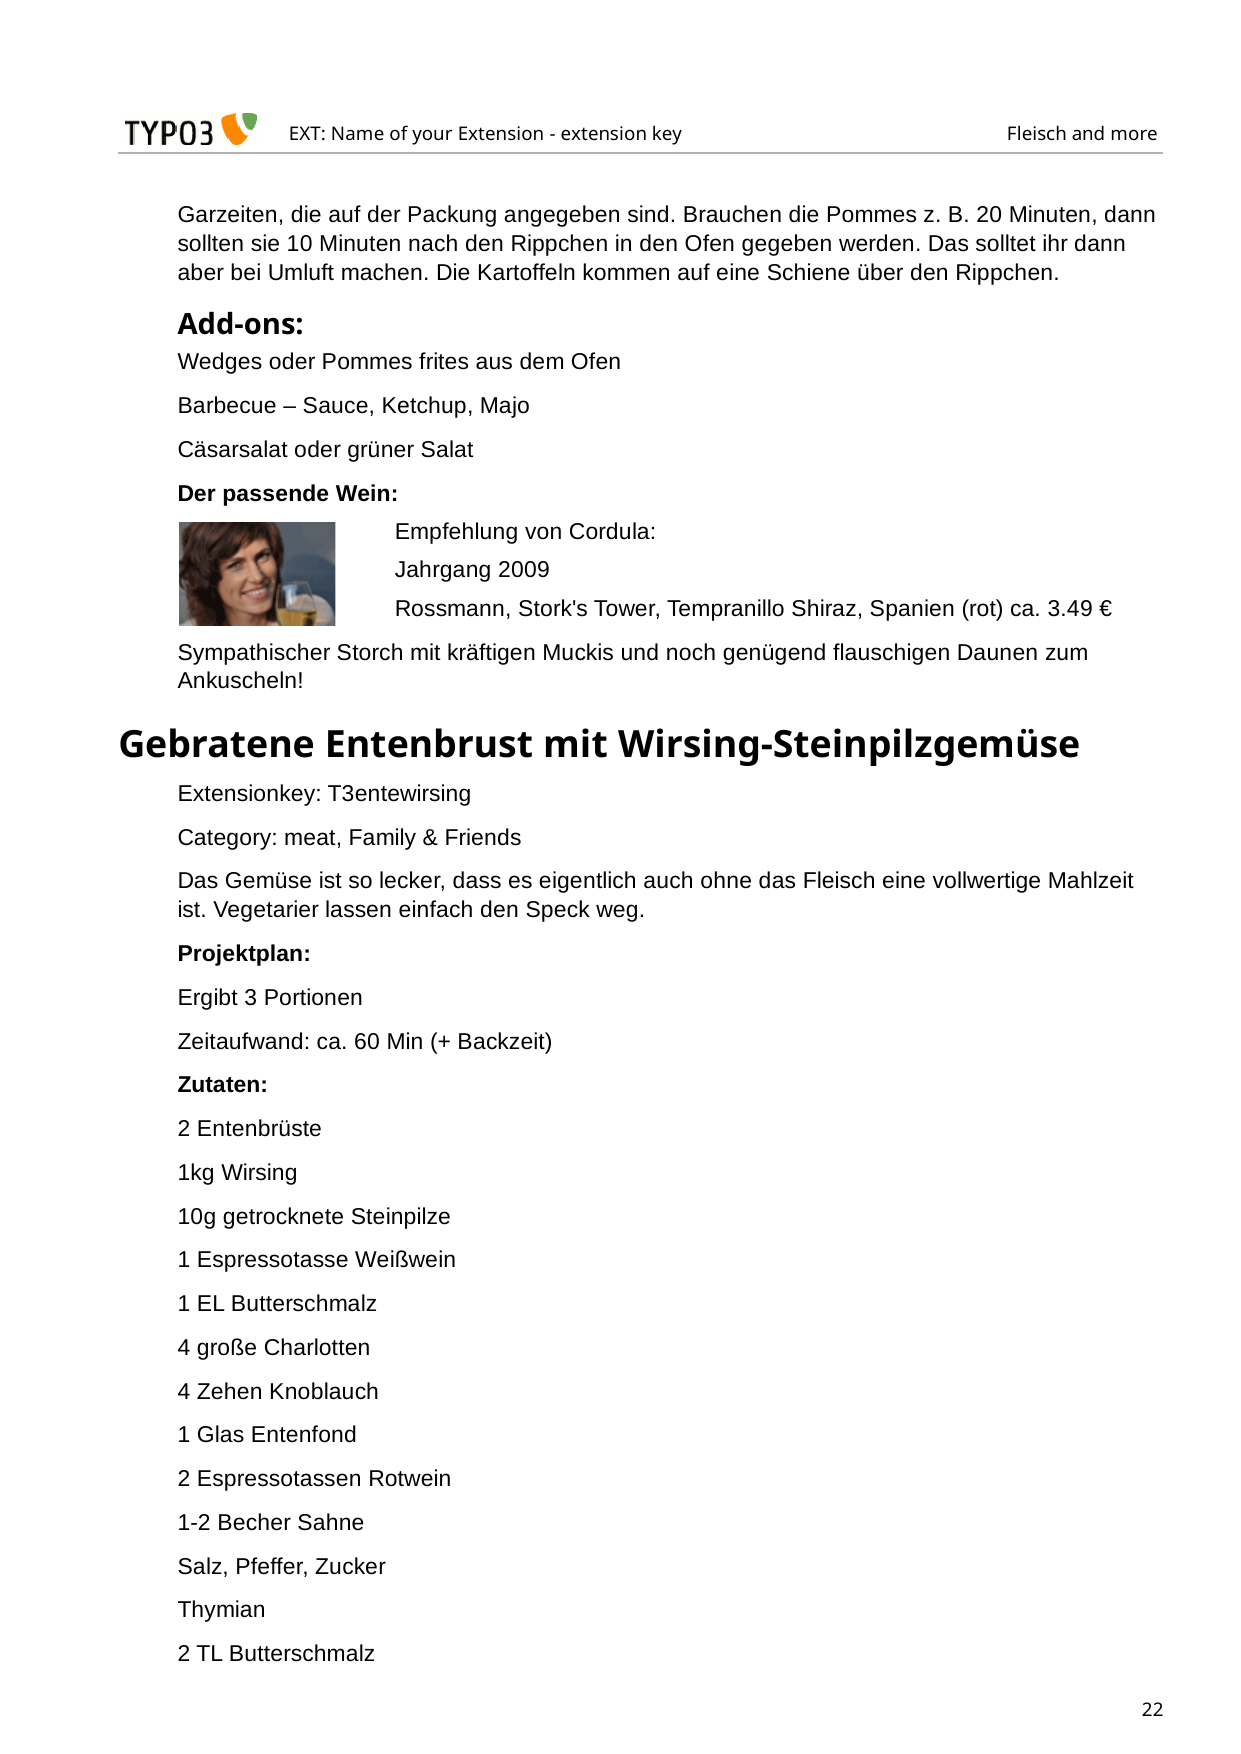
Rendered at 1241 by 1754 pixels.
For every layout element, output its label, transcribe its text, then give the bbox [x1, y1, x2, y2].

text Zeitaufwand: ca. 60 Min (+ Backzeit) [177, 1028, 1163, 1054]
text Sympathischer Storch mit kräftigen Muckis und noch genügend flauschigen Daunen zum Ankuscheln! [177, 639, 1163, 694]
text Cäsarsalat oder grüner Salat [177, 436, 1163, 462]
text Barbecue – Sauce, Ketchup, Majo [177, 392, 1163, 418]
text Category: meat, Family & Friends [177, 824, 1163, 850]
text Zutaten: [177, 1072, 1163, 1098]
picture [124, 112, 260, 145]
text 4 Zehen Knoblauch [177, 1378, 1163, 1404]
text Rossmann, Stork's Tower, Tempranillo Shiraz, Spanien (rot) ca. 3.49 € [336, 595, 1163, 621]
subtitle Add-ons: [177, 303, 1163, 343]
text 4 große Charlotten [177, 1334, 1163, 1360]
text 1 Espressotasse Weißwein [177, 1247, 1163, 1273]
text Garzeiten, die auf der Packung angegeben sind. Brauchen die Pommes z. B. 20 Minuten, dann sollten sie 10 Minuten nach den Rippchen in den Ofen gegeben werden. Das solltet ihr dann aber bei Umluft machen. Die Kartoffeln kommen auf eine Schiene über den Rippchen. [177, 202, 1163, 286]
text 1 EL Butterschmalz [177, 1291, 1163, 1317]
text Thymian [177, 1597, 1163, 1623]
text Projektplan: [177, 941, 1163, 967]
text Empfehlung von Cordula: [177, 518, 1163, 544]
text Jahrgang 2009 [336, 557, 1163, 583]
text 2 Entenbrüste [177, 1116, 1163, 1142]
text 2 Espressotassen Rotwein [177, 1466, 1163, 1492]
text 1-2 Becher Sahne [177, 1509, 1163, 1535]
text Extensionkey: T3entewirsing [177, 780, 1163, 806]
text 10g getrocknete Steinpilze [177, 1203, 1163, 1229]
text Der passende Wein: [177, 480, 1163, 506]
text 2 TL Butterschmalz [177, 1641, 1163, 1667]
text Das Gemüse ist so lecker, dass es eigentlich auch ohne das Fleisch eine vollwertige Mahlzeit ist. Vegetarier lassen einfach den Speck weg. [177, 868, 1163, 923]
picture [179, 522, 336, 626]
text Ergibt 3 Portionen [177, 984, 1163, 1010]
text 1 Glas Entenfond [177, 1422, 1163, 1448]
text Wedges oder Pommes frites aus dem Ofen [177, 349, 1163, 375]
subtitle Gebratene Entenbrust mit Wirsing-Steinpilzgemüse [118, 718, 1163, 769]
text Salz, Pfeffer, Zucker [177, 1553, 1163, 1579]
text 1kg Wirsing [177, 1159, 1163, 1185]
